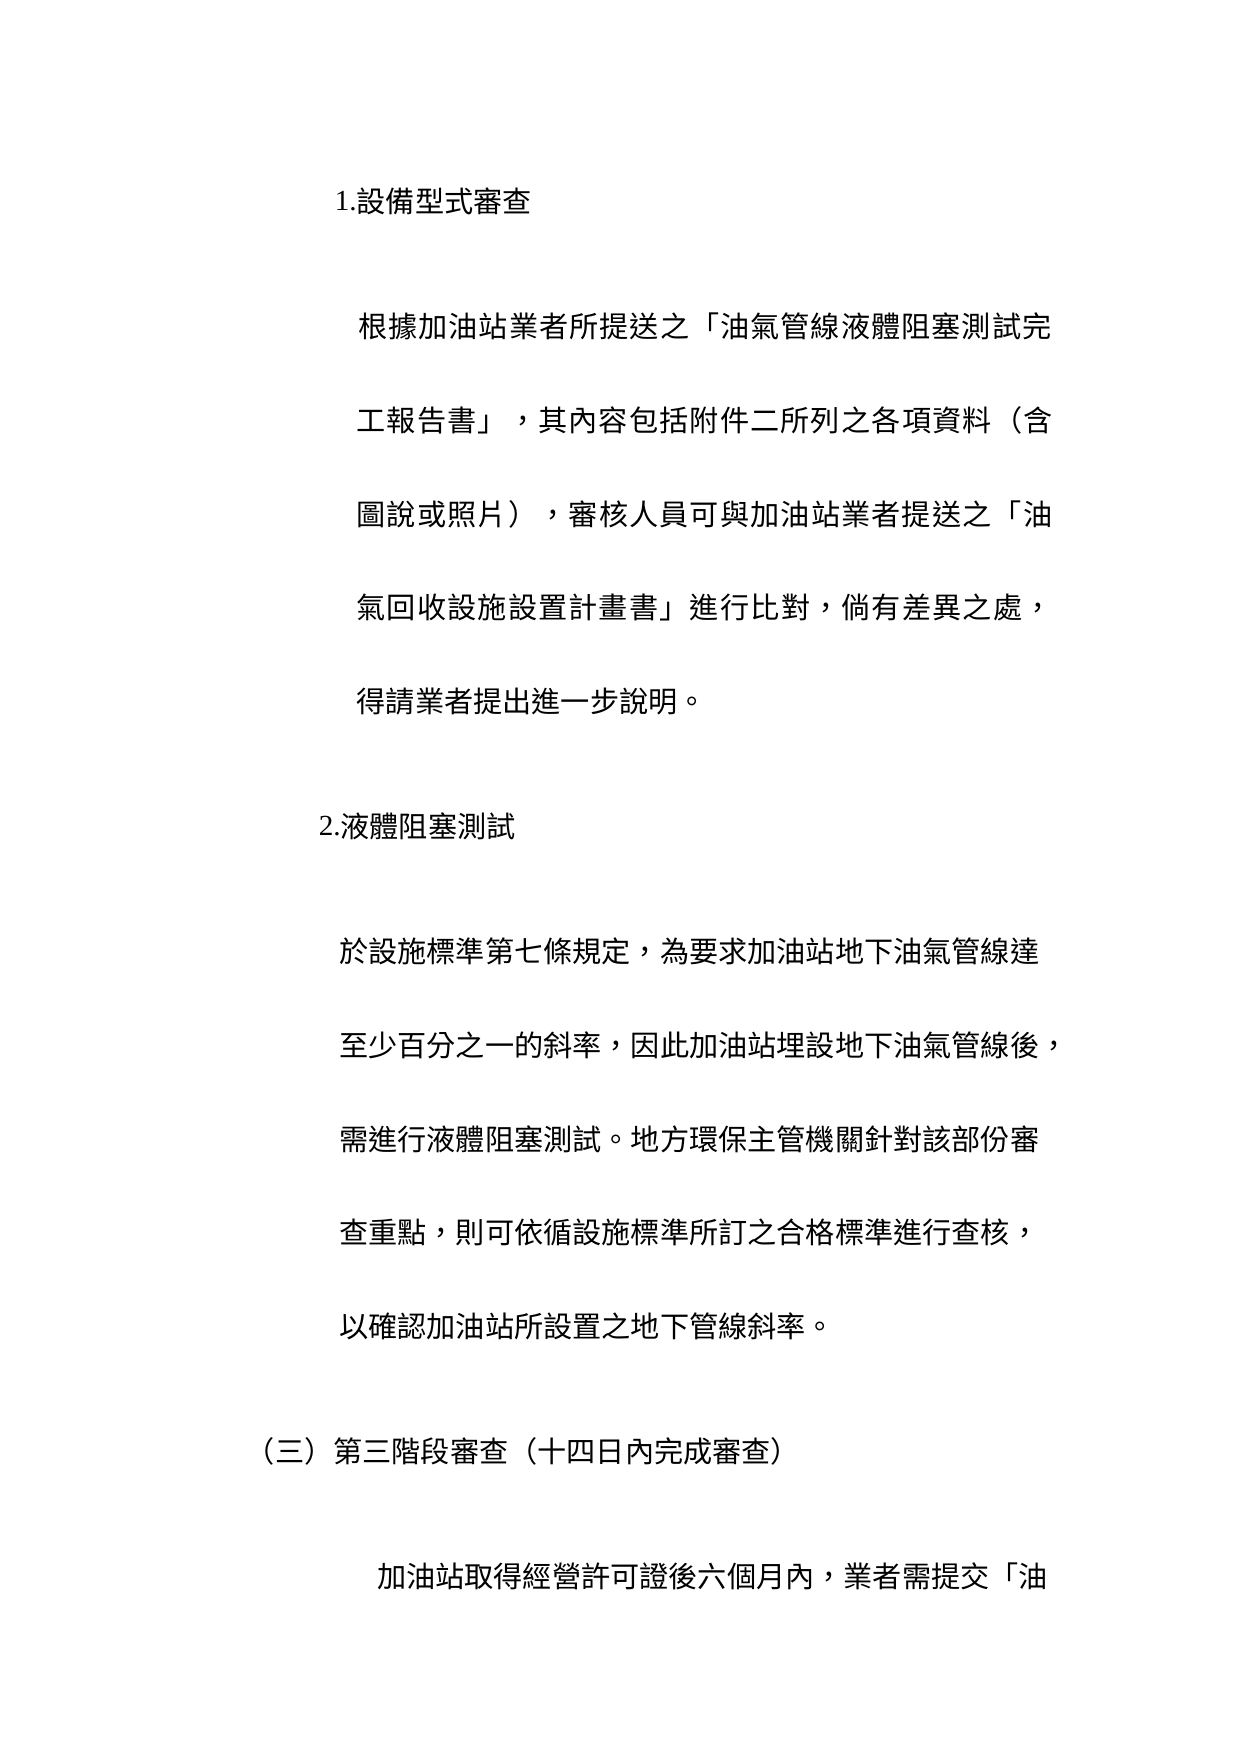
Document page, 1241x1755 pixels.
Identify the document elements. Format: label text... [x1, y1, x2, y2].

text 2.液體阻塞測試 [318, 783, 1053, 846]
text 加油站取得經營許可證後六個月內，業者需提交「油 [318, 1533, 1053, 1596]
text 根據加油站業者所提送之「油氣管線液體阻塞測試完工報告書」，其內容包括附件二所列之各項資料（含圖說或照片），審核人員可與加油站業者提送之「油氣回收設施設置計畫書」進行比對，倘有差異之處，得請業者提出進一步說明。 [356, 283, 1053, 721]
text 於設施標準第七條規定，為要求加油站地下油氣管線達至少百分之一的斜率，因此加油站埋設地下油氣管線後，需進行液體阻塞測試。地方環保主管機關針對該部份審查重點，則可依循設施標準所訂之合格標準進行查核，以確認加油站所設置之地下管線斜率。 [339, 908, 1053, 1346]
text （三）第三階段審查（十四日內完成審查） [246, 1408, 1053, 1471]
text 1.設備型式審查 [334, 158, 1053, 221]
